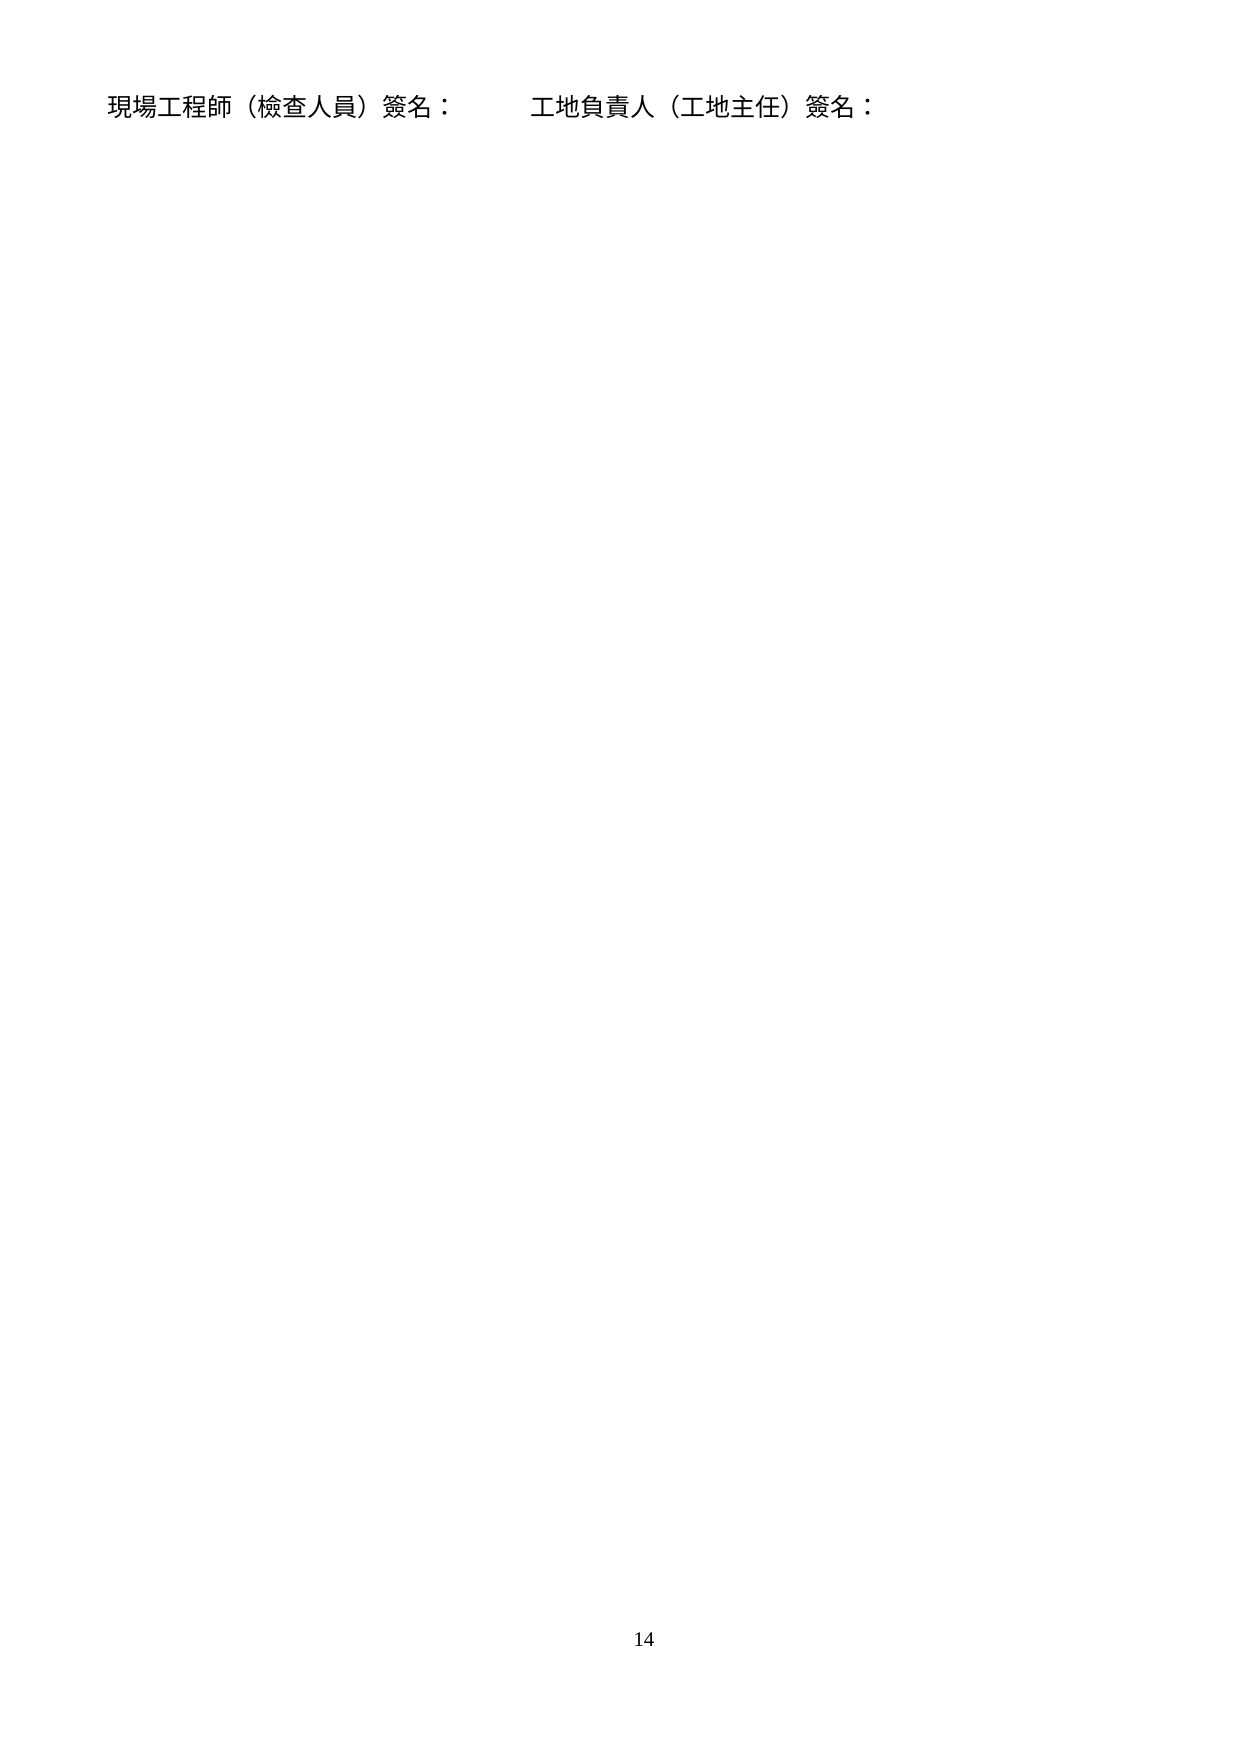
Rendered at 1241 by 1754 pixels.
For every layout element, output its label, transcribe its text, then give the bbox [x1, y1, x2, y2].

text 現場工程師（檢查人員）簽名： 工地負責人（工地主任）簽名： [100, 86, 1187, 124]
